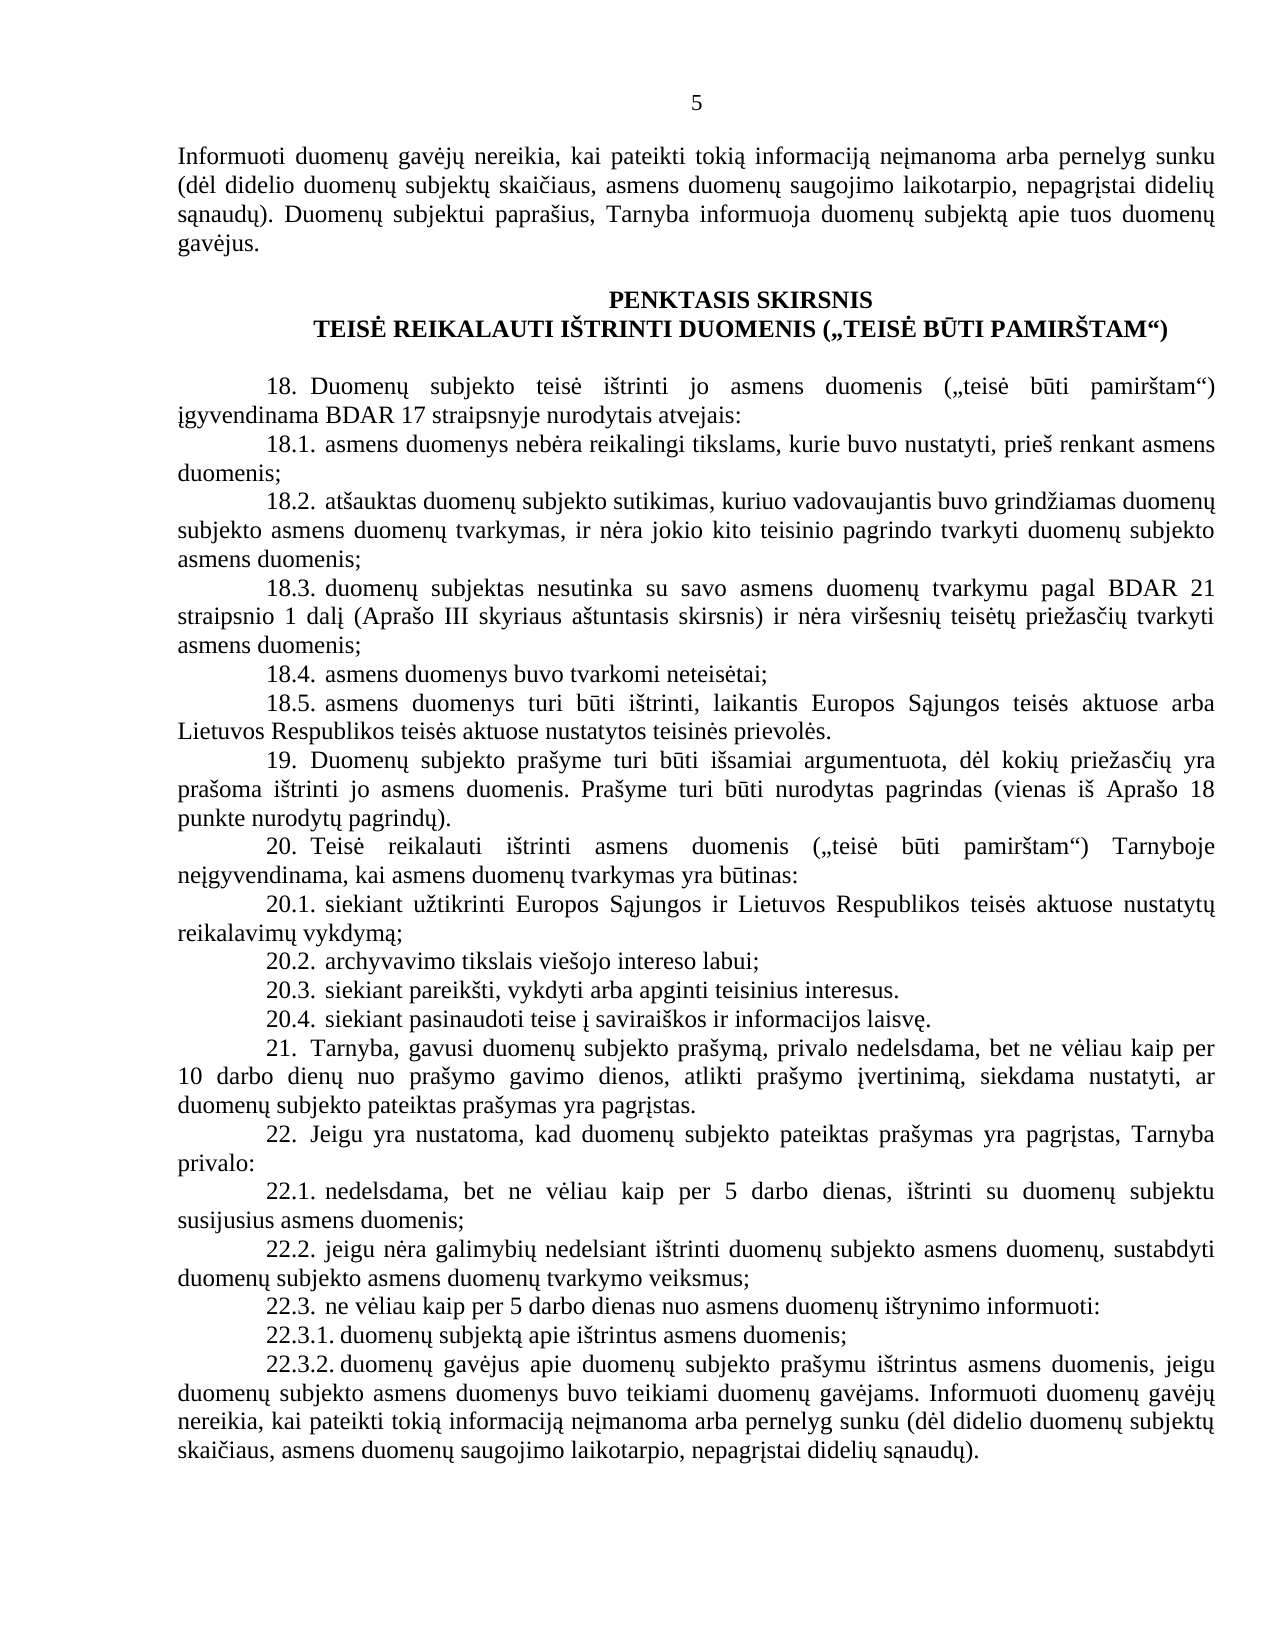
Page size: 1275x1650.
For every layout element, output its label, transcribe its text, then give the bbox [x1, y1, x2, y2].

text 18.2. atšauktas duomenų subjekto sutikimas, kuriuo vadovaujantis buvo grindžiamas duomenų subjekto asmens duomenų tvarkymas, ir nėra jokio kito teisinio pagrindo tvarkyti duomenų subjekto asmens duomenis; [177, 486, 1216, 573]
text Informuoti duomenų gavėjų nereikia, kai pateikti tokią informaciją neįmanoma arba pernelyg sunku (dėl didelio duomenų subjektų skaičiaus, asmens duomenų saugojimo laikotarpio, nepagrįstai didelių sąnaudų). Duomenų subjektui paprašius, Tarnyba informuoja duomenų subjektą apie tuos duomenų gavėjus. [177, 141, 1216, 256]
text 22.1. nedelsdama, bet ne vėliau kaip per 5 darbo dienas, ištrinti su duomenų subjektu susijusius asmens duomenis; [177, 1176, 1216, 1234]
text 20. Teisė reikalauti ištrinti asmens duomenis („teisė būti pamirštam“) Tarnyboje neįgyvendinama, kai asmens duomenų tvarkymas yra būtinas: [177, 831, 1216, 889]
text PENKTASIS SKIRSNIS [177, 285, 1216, 314]
text 22. Jeigu yra nustatoma, kad duomenų subjekto pateiktas prašymas yra pagrįstas, Tarnyba privalo: [177, 1119, 1216, 1176]
text 22.3. ne vėliau kaip per 5 darbo dienas nuo asmens duomenų ištrynimo informuoti: [177, 1291, 1216, 1320]
text 18. Duomenų subjekto teisė ištrinti jo asmens duomenis („teisė būti pamirštam“) įgyvendinama BDAR 17 straipsnyje nurodytais atvejais: [177, 371, 1216, 429]
text 18.3. duomenų subjektas nesutinka su savo asmens duomenų tvarkymu pagal BDAR 21 straipsnio 1 dalį (Aprašo III skyriaus aštuntasis skirsnis) ir nėra viršesnių teisėtų priežasčių tvarkyti asmens duomenis; [177, 573, 1216, 659]
text 22.3.1. duomenų subjektą apie ištrintus asmens duomenis; [177, 1320, 1216, 1349]
text 19. Duomenų subjekto prašyme turi būti išsamiai argumentuota, dėl kokių priežasčių yra prašoma ištrinti jo asmens duomenis. Prašyme turi būti nurodytas pagrindas (vienas iš Aprašo 18 punkte nurodytų pagrindų). [177, 745, 1216, 831]
text 18.4. asmens duomenys buvo tvarkomi neteisėtai; [177, 659, 1216, 688]
text 18.5. asmens duomenys turi būti ištrinti, laikantis Europos Sąjungos teisės aktuose arba Lietuvos Respublikos teisės aktuose nustatytos teisinės prievolės. [177, 688, 1216, 745]
text 20.4. siekiant pasinaudoti teise į saviraiškos ir informacijos laisvę. [177, 1004, 1216, 1033]
text 18.1. asmens duomenys nebėra reikalingi tikslams, kurie buvo nustatyti, prieš renkant asmens duomenis; [177, 429, 1216, 486]
text 21. Tarnyba, gavusi duomenų subjekto prašymą, privalo nedelsdama, bet ne vėliau kaip per 10 darbo dienų nuo prašymo gavimo dienos, atlikti prašymo įvertinimą, siekdama nustatyti, ar duomenų subjekto pateiktas prašymas yra pagrįstas. [177, 1033, 1216, 1119]
text 20.1. siekiant užtikrinti Europos Sąjungos ir Lietuvos Respublikos teisės aktuose nustatytų reikalavimų vykdymą; [177, 889, 1216, 946]
text 20.3. siekiant pareikšti, vykdyti arba apginti teisinius interesus. [177, 975, 1216, 1004]
text 22.3.2. duomenų gavėjus apie duomenų subjekto prašymu ištrintus asmens duomenis, jeigu duomenų subjekto asmens duomenys buvo teikiami duomenų gavėjams. Informuoti duomenų gavėjų nereikia, kai pateikti tokią informaciją neįmanoma arba pernelyg sunku (dėl didelio duomenų subjektų skaičiaus, asmens duomenų saugojimo laikotarpio, nepagrįstai didelių sąnaudų). [177, 1349, 1216, 1464]
text TEISĖ REIKALAUTI IŠTRINTI DUOMENIS („TEISĖ BŪTI PAMIRŠTAM“) [177, 314, 1216, 343]
text 20.2. archyvavimo tikslais viešojo intereso labui; [177, 946, 1216, 975]
text 22.2. jeigu nėra galimybių nedelsiant ištrinti duomenų subjekto asmens duomenų, sustabdyti duomenų subjekto asmens duomenų tvarkymo veiksmus; [177, 1234, 1216, 1291]
